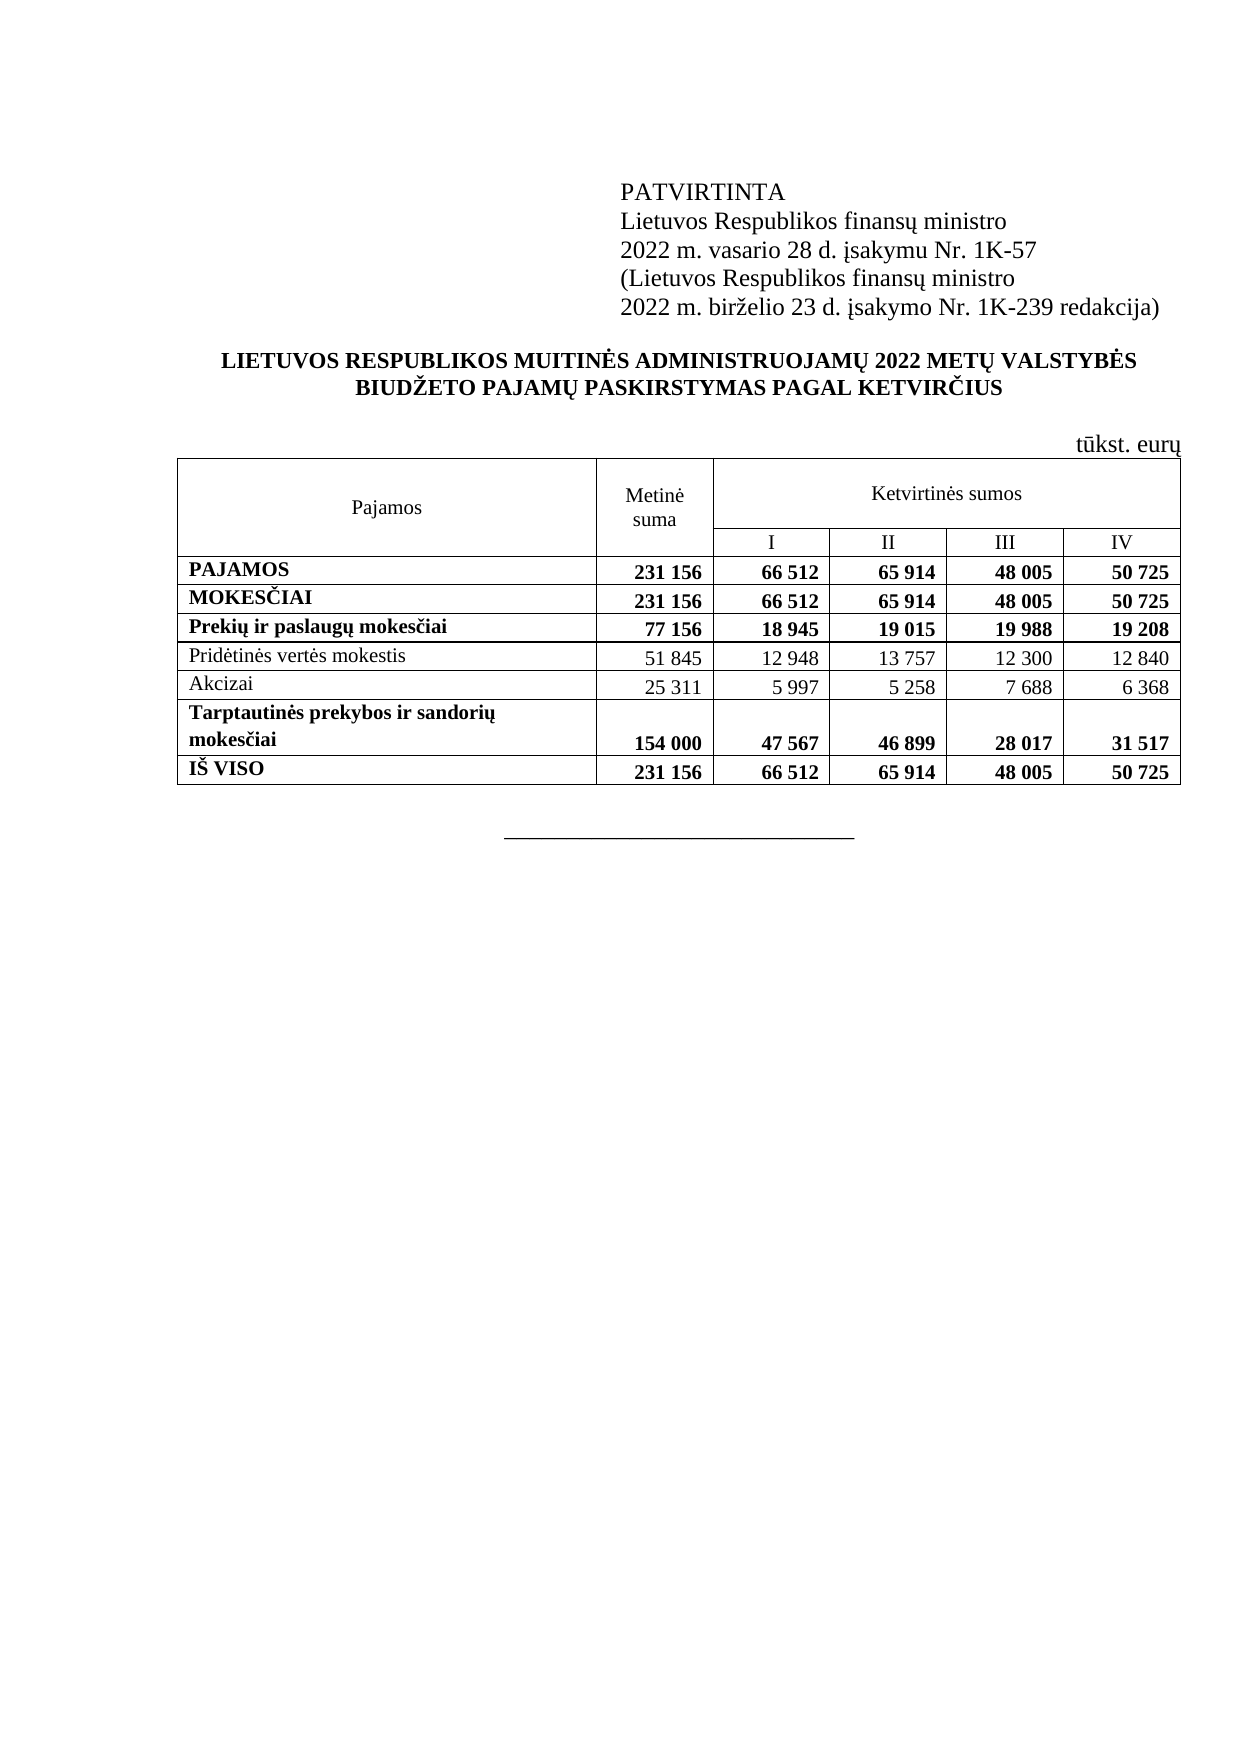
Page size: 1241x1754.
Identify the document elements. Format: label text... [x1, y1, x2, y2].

table_header Metinė suma [597, 459, 713, 556]
table_cell IV [1064, 529, 1180, 556]
table_cell 28 017 [947, 700, 1063, 755]
table_cell 66 512 [714, 557, 829, 584]
table_cell 12 300 [947, 643, 1063, 670]
table_cell 231 156 [597, 557, 713, 584]
table_cell 66 512 [714, 585, 829, 613]
table_cell 12 840 [1064, 643, 1180, 670]
table_cell 19 015 [830, 614, 946, 641]
table_cell 47 567 [714, 700, 829, 755]
table_header Ketvirtinės sumos [714, 459, 1180, 528]
table_cell 50 725 [1064, 557, 1180, 584]
table_cell 231 156 [597, 756, 713, 784]
text LIETUVOS RESPUBLIKOS MUITINĖS ADMINISTRUOJAMŲ 2022 METŲ VALSTYBĖS BIUDŽETO PAJAMŲ PASKIRSTYMAS PAGAL KETVIRČIUS [177, 347, 1181, 400]
table_cell Akcizai [178, 671, 596, 699]
table_cell 65 914 [830, 756, 946, 784]
table_cell 46 899 [830, 700, 946, 755]
table_cell 19 208 [1064, 614, 1180, 641]
table_cell Pridėtinės vertės mokestis [178, 643, 596, 670]
table_cell 66 512 [714, 756, 829, 784]
table_cell Tarptautinės prekybos ir sandorių mokesčiai [178, 700, 596, 755]
text PATVIRTINTA [177, 177, 1181, 206]
table_cell 50 725 [1064, 585, 1180, 613]
text Lietuvos Respublikos finansų ministro [177, 206, 1181, 235]
table_cell 13 757 [830, 643, 946, 670]
table_cell II [830, 529, 946, 556]
table_cell 65 914 [830, 557, 946, 584]
table_cell Prekių ir paslaugų mokesčiai [178, 614, 596, 641]
table_cell 18 945 [714, 614, 829, 641]
table_header Pajamos [178, 459, 596, 556]
table_cell 12 948 [714, 643, 829, 670]
table_cell 5 258 [830, 671, 946, 699]
text tūkst. eurų [177, 429, 1181, 457]
text 2022 m. birželio 23 d. įsakymo Nr. 1K-239 redakcija) [177, 292, 1181, 321]
table_cell 50 725 [1064, 756, 1180, 784]
table_cell 31 517 [1064, 700, 1180, 755]
table_cell IŠ VISO [178, 756, 596, 784]
table_cell 65 914 [830, 585, 946, 613]
table_cell 48 005 [947, 756, 1063, 784]
table_cell 154 000 [597, 700, 713, 755]
table_cell PAJAMOS [178, 557, 596, 584]
table_cell 231 156 [597, 585, 713, 613]
table_cell 19 988 [947, 614, 1063, 641]
table_cell 48 005 [947, 585, 1063, 613]
table_cell III [947, 529, 1063, 556]
table_cell 51 845 [597, 643, 713, 670]
table_cell 48 005 [947, 557, 1063, 584]
table_cell 6 368 [1064, 671, 1180, 699]
table_cell 7 688 [947, 671, 1063, 699]
table_cell 5 997 [714, 671, 829, 699]
table_cell 77 156 [597, 614, 713, 641]
text 2022 m. vasario 28 d. įsakymu Nr. 1K-57 [177, 235, 1181, 263]
table_cell I [714, 529, 829, 556]
text (Lietuvos Respublikos finansų ministro [177, 263, 1181, 292]
table_cell MOKESČIAI [178, 585, 596, 613]
table_cell 25 311 [597, 671, 713, 699]
text ____________________________ [177, 813, 1181, 842]
